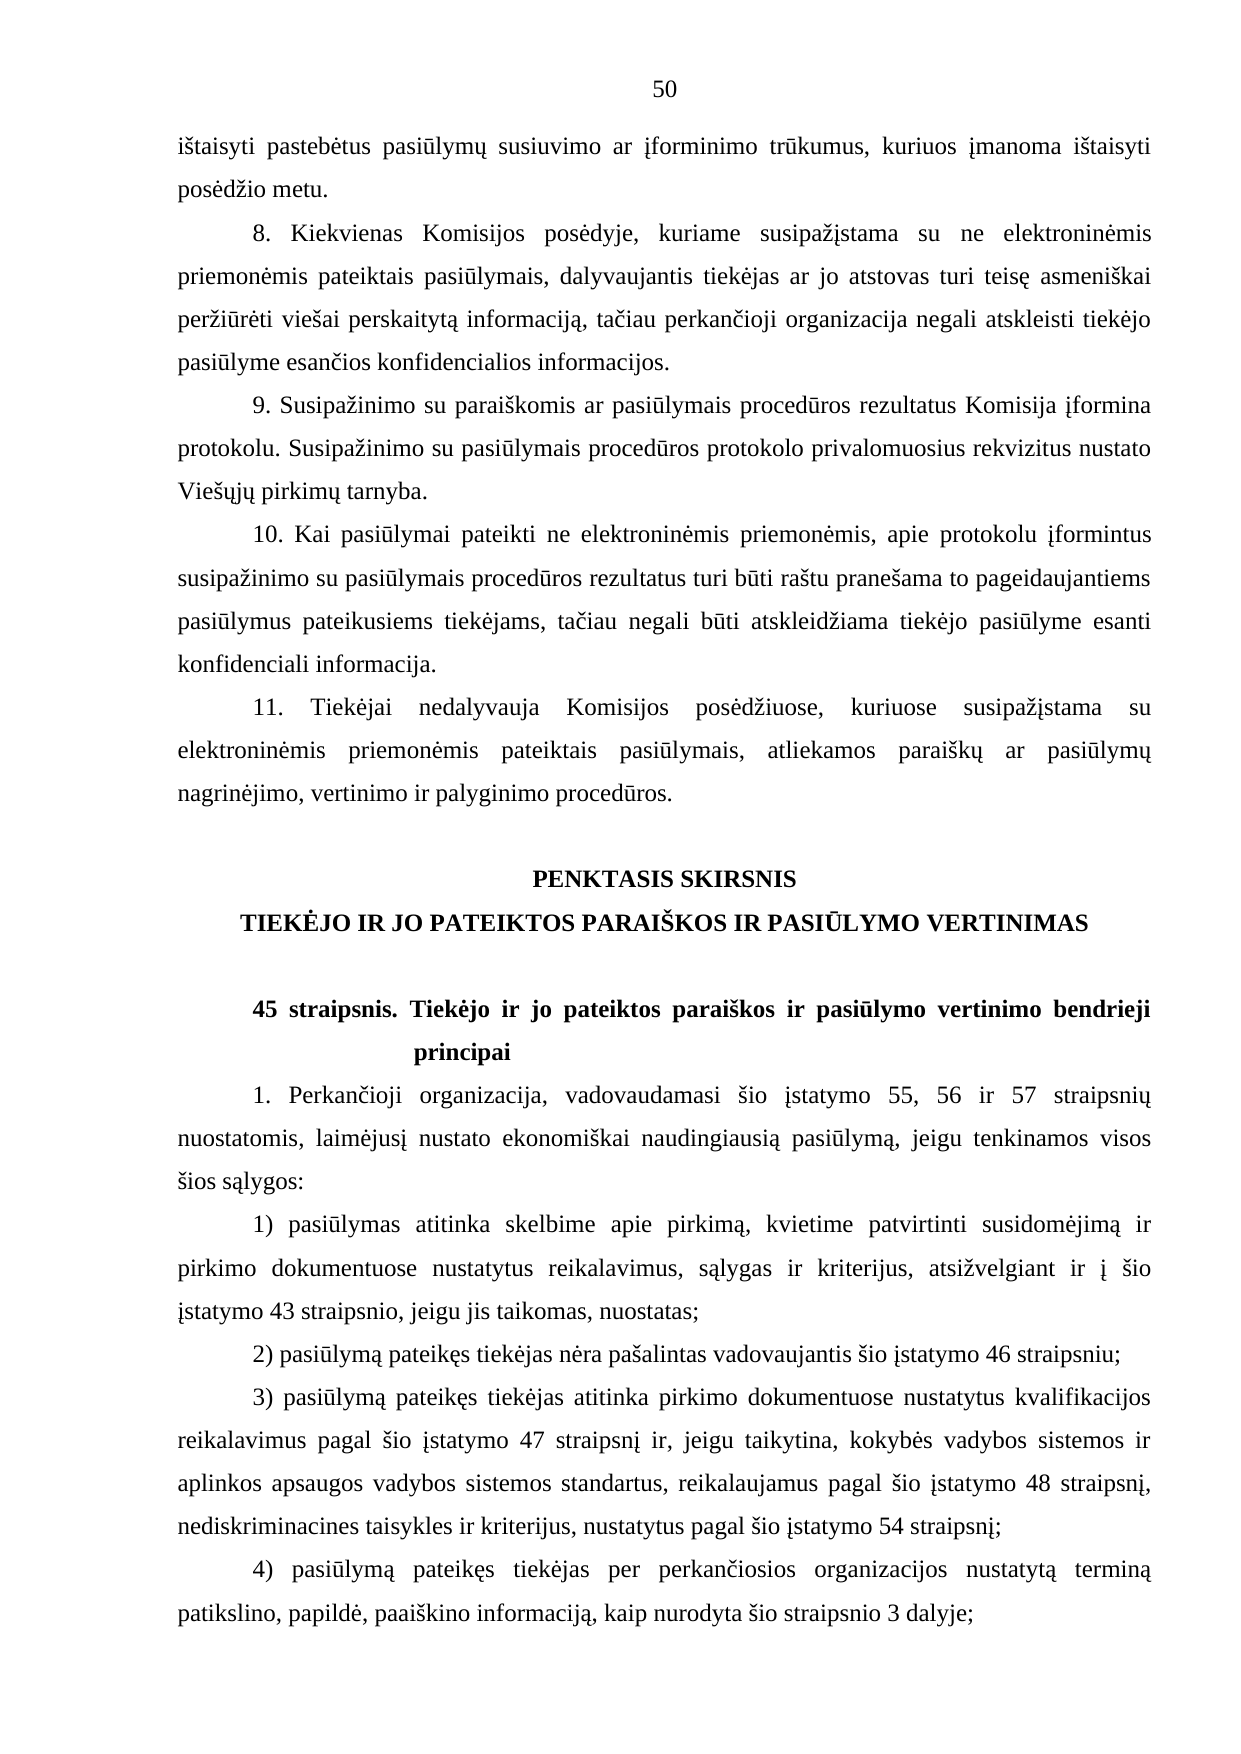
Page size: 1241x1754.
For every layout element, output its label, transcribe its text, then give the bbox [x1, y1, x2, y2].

text 1. Perkančioji organizacija, vadovaudamasi šio įstatymo 55, 56 ir 57 straipsnių nuostatomis, laimėjusį nustato ekonomiškai naudingiausią pasiūlymą, jeigu tenkinamos visos šios sąlygos: [177, 1080, 1152, 1195]
text 1) pasiūlymas atitinka skelbime apie pirkimą, kvietime patvirtinti susidomėjimą ir pirkimo dokumentuose nustatytus reikalavimus, sąlygas ir kriterijus, atsižvelgiant ir į šio įstatymo 43 straipsnio, jeigu jis taikomas, nuostatas; [177, 1209, 1152, 1324]
text PENKTASIS SKIRSNIS [177, 864, 1152, 893]
text 11. Tiekėjai nedalyvauja Komisijos posėdžiuose, kuriuose susipažįstama su elektroninėmis priemonėmis pateiktais pasiūlymais, atliekamos paraiškų ar pasiūlymų nagrinėjimo, vertinimo ir palyginimo procedūros. [177, 692, 1152, 807]
text 9. Susipažinimo su paraiškomis ar pasiūlymais procedūros rezultatus Komisija įformina protokolu. Susipažinimo su pasiūlymais procedūros protokolo privalomuosius rekvizitus nustato Viešųjų pirkimų tarnyba. [177, 390, 1152, 505]
text 2) pasiūlymą pateikęs tiekėjas nėra pašalintas vadovaujantis šio įstatymo 46 straipsniu; [177, 1339, 1152, 1368]
text 3) pasiūlymą pateikęs tiekėjas atitinka pirkimo dokumentuose nustatytus kvalifikacijos reikalavimus pagal šio įstatymo 47 straipsnį ir, jeigu taikytina, kokybės vadybos sistemos ir aplinkos apsaugos vadybos sistemos standartus, reikalaujamus pagal šio įstatymo 48 straipsnį, nediskriminacines taisykles ir kriterijus, nustatytus pagal šio įstatymo 54 straipsnį; [177, 1382, 1152, 1540]
text 10. Kai pasiūlymai pateikti ne elektroninėmis priemonėmis, apie protokolu įformintus susipažinimo su pasiūlymais procedūros rezultatus turi būti raštu pranešama to pageidaujantiems pasiūlymus pateikusiems tiekėjams, tačiau negali būti atskleidžiama tiekėjo pasiūlyme esanti konfidenciali informacija. [177, 519, 1152, 678]
text 45 straipsnis. Tiekėjo ir jo pateiktos paraiškos ir pasiūlymo vertinimo bendrieji principai [252, 994, 1152, 1066]
text 4) pasiūlymą pateikęs tiekėjas per perkančiosios organizacijos nustatytą terminą patikslino, papildė, paaiškino informaciją, kaip nurodyta šio straipsnio 3 dalyje; [177, 1554, 1152, 1626]
text 8. Kiekvienas Komisijos posėdyje, kuriame susipažįstama su ne elektroninėmis priemonėmis pateiktais pasiūlymais, dalyvaujantis tiekėjas ar jo atstovas turi teisę asmeniškai peržiūrėti viešai perskaitytą informaciją, tačiau perkančioji organizacija negali atskleisti tiekėjo pasiūlyme esančios konfidencialios informacijos. [177, 218, 1152, 376]
text ištaisyti pastebėtus pasiūlymų susiuvimo ar įforminimo trūkumus, kuriuos įmanoma ištaisyti posėdžio metu. [177, 131, 1152, 203]
text TIEKĖJO IR JO PATEIKTOS PARAIŠKOS IR PASIŪLYMO VERTINIMAS [177, 908, 1152, 936]
